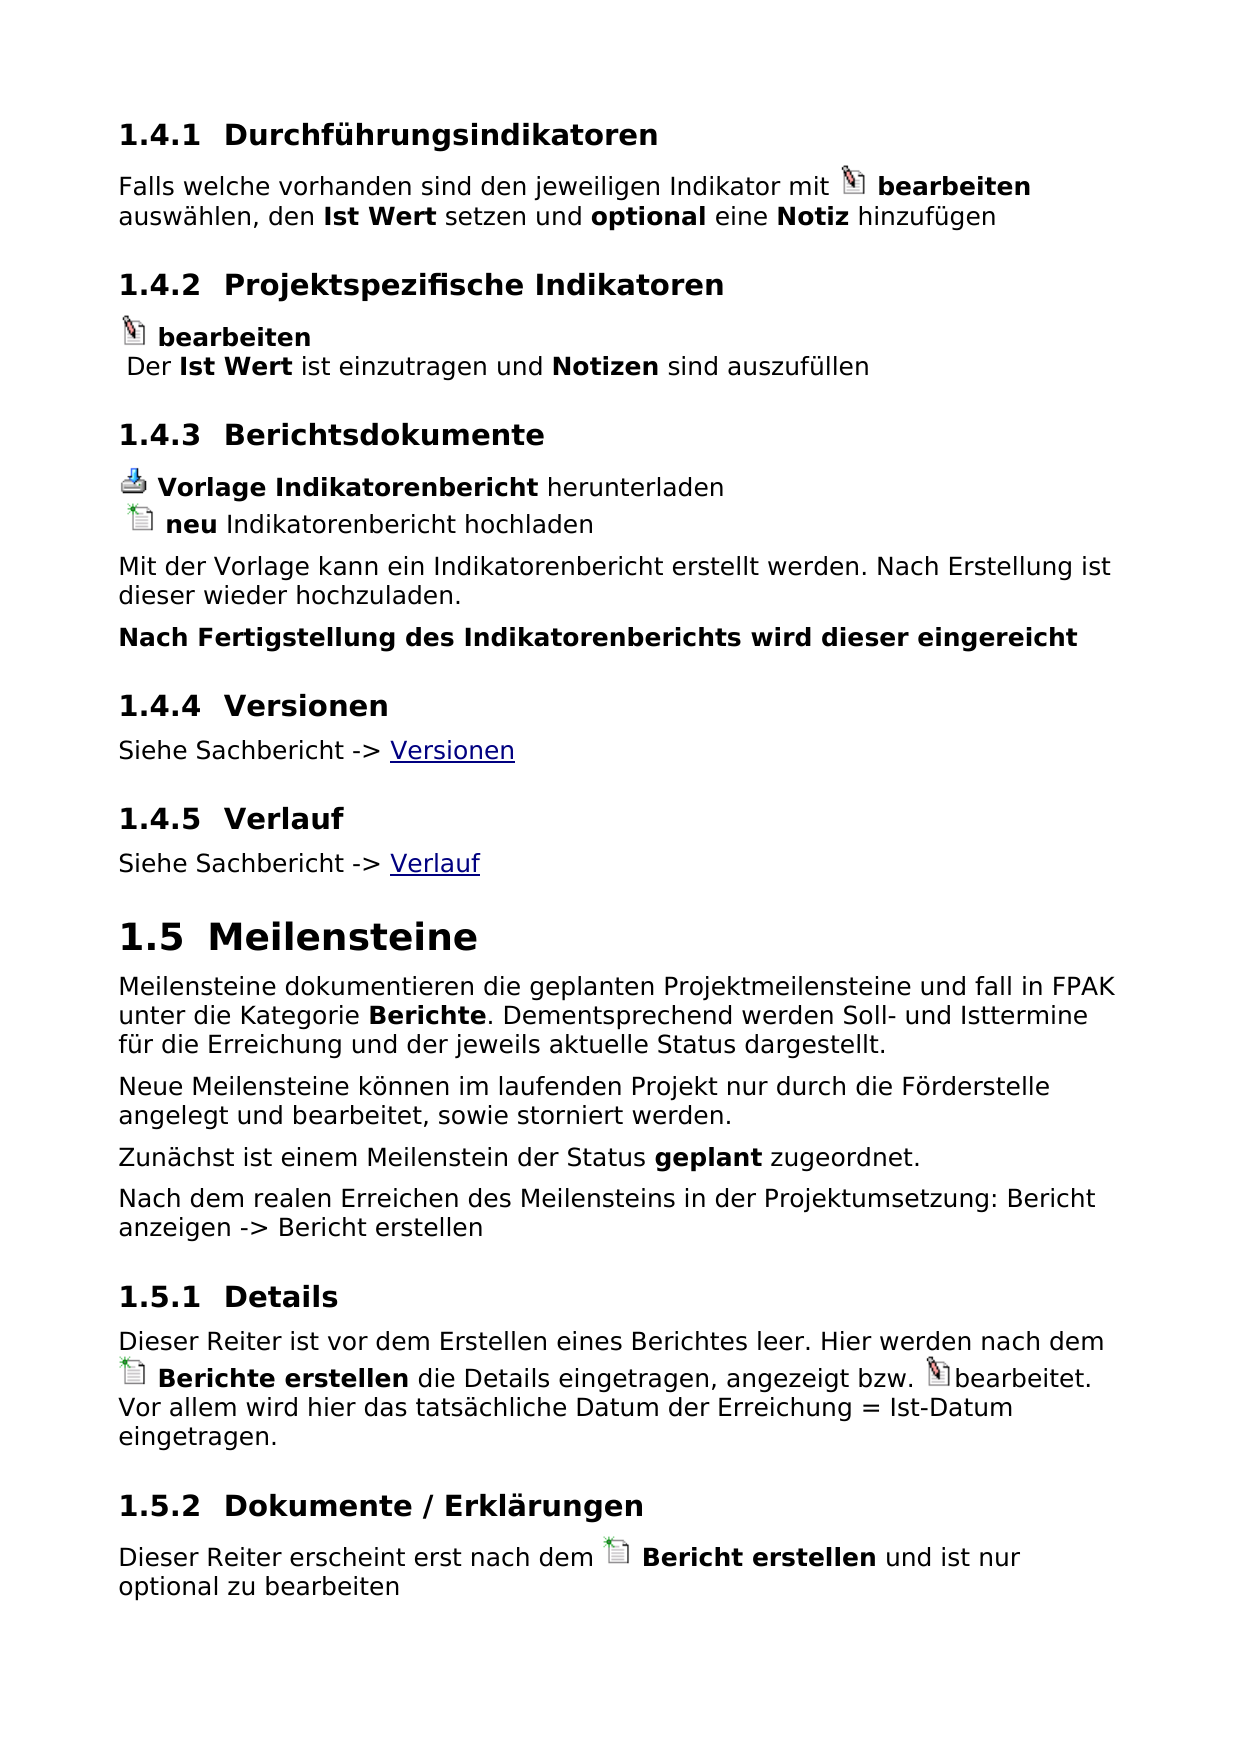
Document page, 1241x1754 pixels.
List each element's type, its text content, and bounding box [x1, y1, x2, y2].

text Falls welche vorhanden sind den jeweiligen Indikator mit bearbeiten auswählen, den Ist Wert setzen und optional eine Notiz hinzufügen [118, 164, 1122, 231]
picture [118, 315, 150, 347]
picture [118, 1356, 150, 1388]
text bearbeiten Der Ist Wert ist einzutragen und Notizen sind auszufüllen [118, 315, 1122, 381]
subtitle Projektspezifische Indikatoren [118, 268, 1122, 302]
picture [118, 465, 150, 497]
text Zunächst ist einem Meilenstein der Status geplant zugeordnet. [118, 1143, 1122, 1172]
text Siehe Sachbericht -> Versionen [118, 736, 1122, 765]
picture [837, 164, 869, 196]
text Meilensteine dokumentieren die geplanten Projektmeilensteine und fall in FPAK unter die Kategorie Berichte. Dementsprechend werden Soll- und Isttermine für die Erreichung und der jeweils aktuelle Status dargestellt. [118, 972, 1122, 1059]
text Neue Meilensteine können im laufenden Projekt nur durch die Förderstelle angelegt und bearbeitet, sowie storniert werden. [118, 1072, 1122, 1130]
text Nach dem realen Erreichen des Meilensteins in der Projektumsetzung: Bericht anzeigen -> Bericht erstellen [118, 1184, 1122, 1243]
text Mit der Vorlage kann ein Indikatorenbericht erstellt werden. Nach Erstellung ist dieser wieder hochzuladen. [118, 552, 1122, 610]
subtitle Dokumente / Erklärungen [118, 1489, 1122, 1523]
picture [126, 502, 158, 534]
text Vorlage Indikatorenbericht herunterladen neu Indikatorenbericht hochladen [118, 465, 1122, 539]
subtitle Meilensteine [118, 916, 1122, 959]
subtitle Verlauf [118, 803, 1122, 837]
subtitle Berichtsdokumente [118, 419, 1122, 453]
text Siehe Sachbericht -> Verlauf [118, 849, 1122, 878]
picture [602, 1535, 634, 1567]
text Nach Fertigstellung des Indikatorenberichts wird dieser eingereicht [118, 623, 1122, 652]
text Dieser Reiter ist vor dem Erstellen eines Berichtes leer. Hier werden nach dem Berichte erstellen die Details eingetragen, angezeigt bzw. bearbeitet. Vor allem wird hier das tatsächliche Datum der Erreichung = Ist-Datum eingetragen. [118, 1327, 1122, 1451]
text Dieser Reiter erscheint erst nach dem Bericht erstellen und ist nur optional zu bearbeiten [118, 1535, 1122, 1602]
subtitle Versionen [118, 689, 1122, 723]
subtitle Details [118, 1280, 1122, 1314]
subtitle Durchführungsindikatoren [118, 118, 1122, 152]
picture [922, 1356, 955, 1388]
